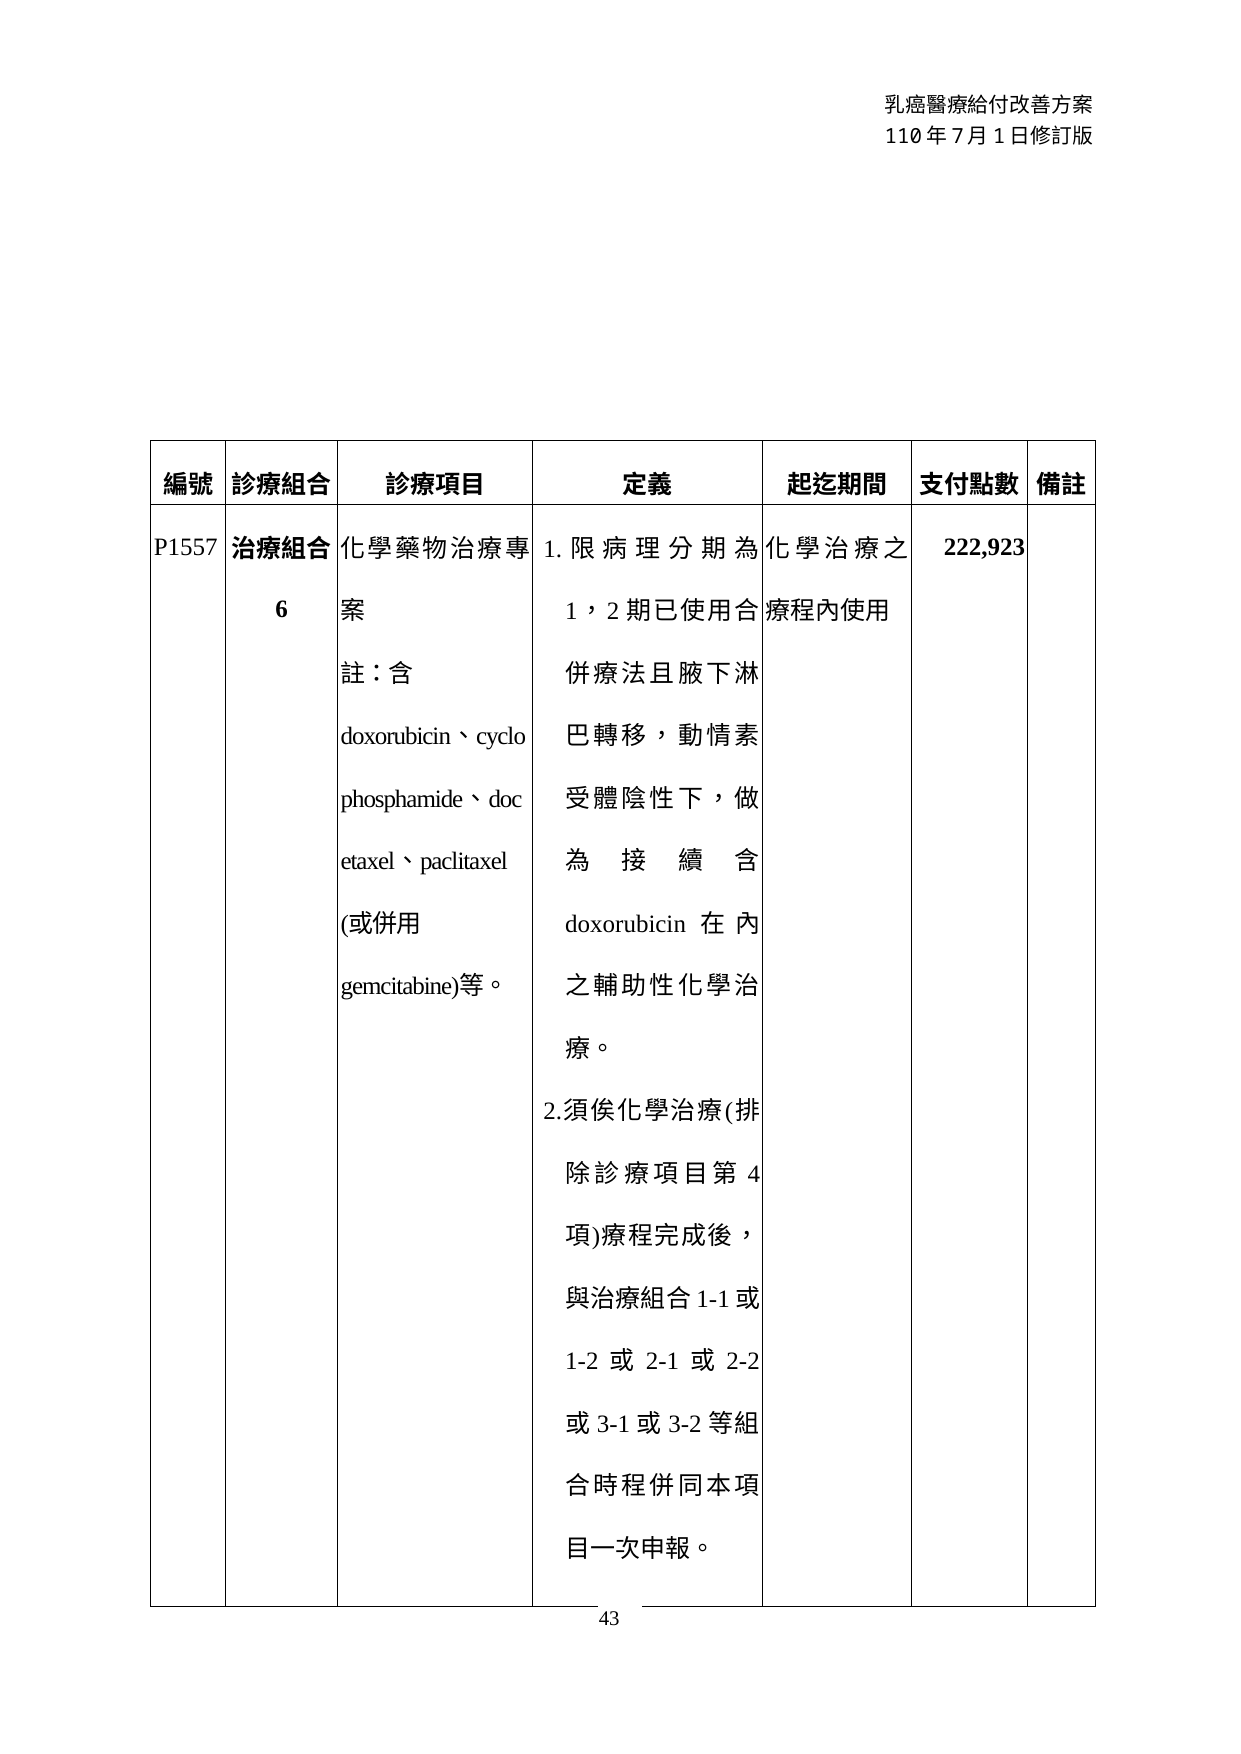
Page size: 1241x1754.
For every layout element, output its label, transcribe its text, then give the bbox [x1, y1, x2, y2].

table_cell 治療組合6 [226, 505, 337, 1606]
table_cell P1557 [151, 505, 225, 1606]
table_cell 化學治療之療程內使用 [763, 505, 911, 1606]
table_header 起迄期間 [763, 441, 911, 504]
table_header 診療組合 [226, 441, 337, 504]
table_header 定義 [533, 441, 762, 504]
table_cell 化學藥物治療專案 註：含doxorubicin、cyclophosphamide、docetaxel、paclitaxel (或併用gemcitabine)等。 [338, 505, 532, 1606]
table_header 編號 [151, 441, 225, 504]
table_cell 222,923 [912, 505, 1027, 1606]
table_header 診療項目 [338, 441, 532, 504]
table_header 備註 [1028, 441, 1095, 504]
table_header 支付點數 [912, 441, 1027, 504]
table_cell [1028, 505, 1095, 1606]
table_cell 1.限病理分期為1，2期已使用合併療法且腋下淋巴轉移，動情素受體陰性下，做為接續含doxorubicin在內之輔助性化學治療。 2.須俟化學治療(排除診療項目第4項)療程完成後，與治療組合1-1或1-2或2-1或2-2或3-1或3-2等組合時程併同本項目一次申報。 3.Gemcitabine與 paclitaxel併用， 適用於曾使用過Anthracycline之局部復發且無法手術或轉移性之乳癌併用療法。須俟化學治療整體療程完成後，與治療組合4-1或4-2或4-5或4-6，等組合時程併同本項目一次申報。 4.化學療程中斷者，不得另行申報。 5.本項目不計入獎勵措施之計算。 [533, 505, 762, 1606]
